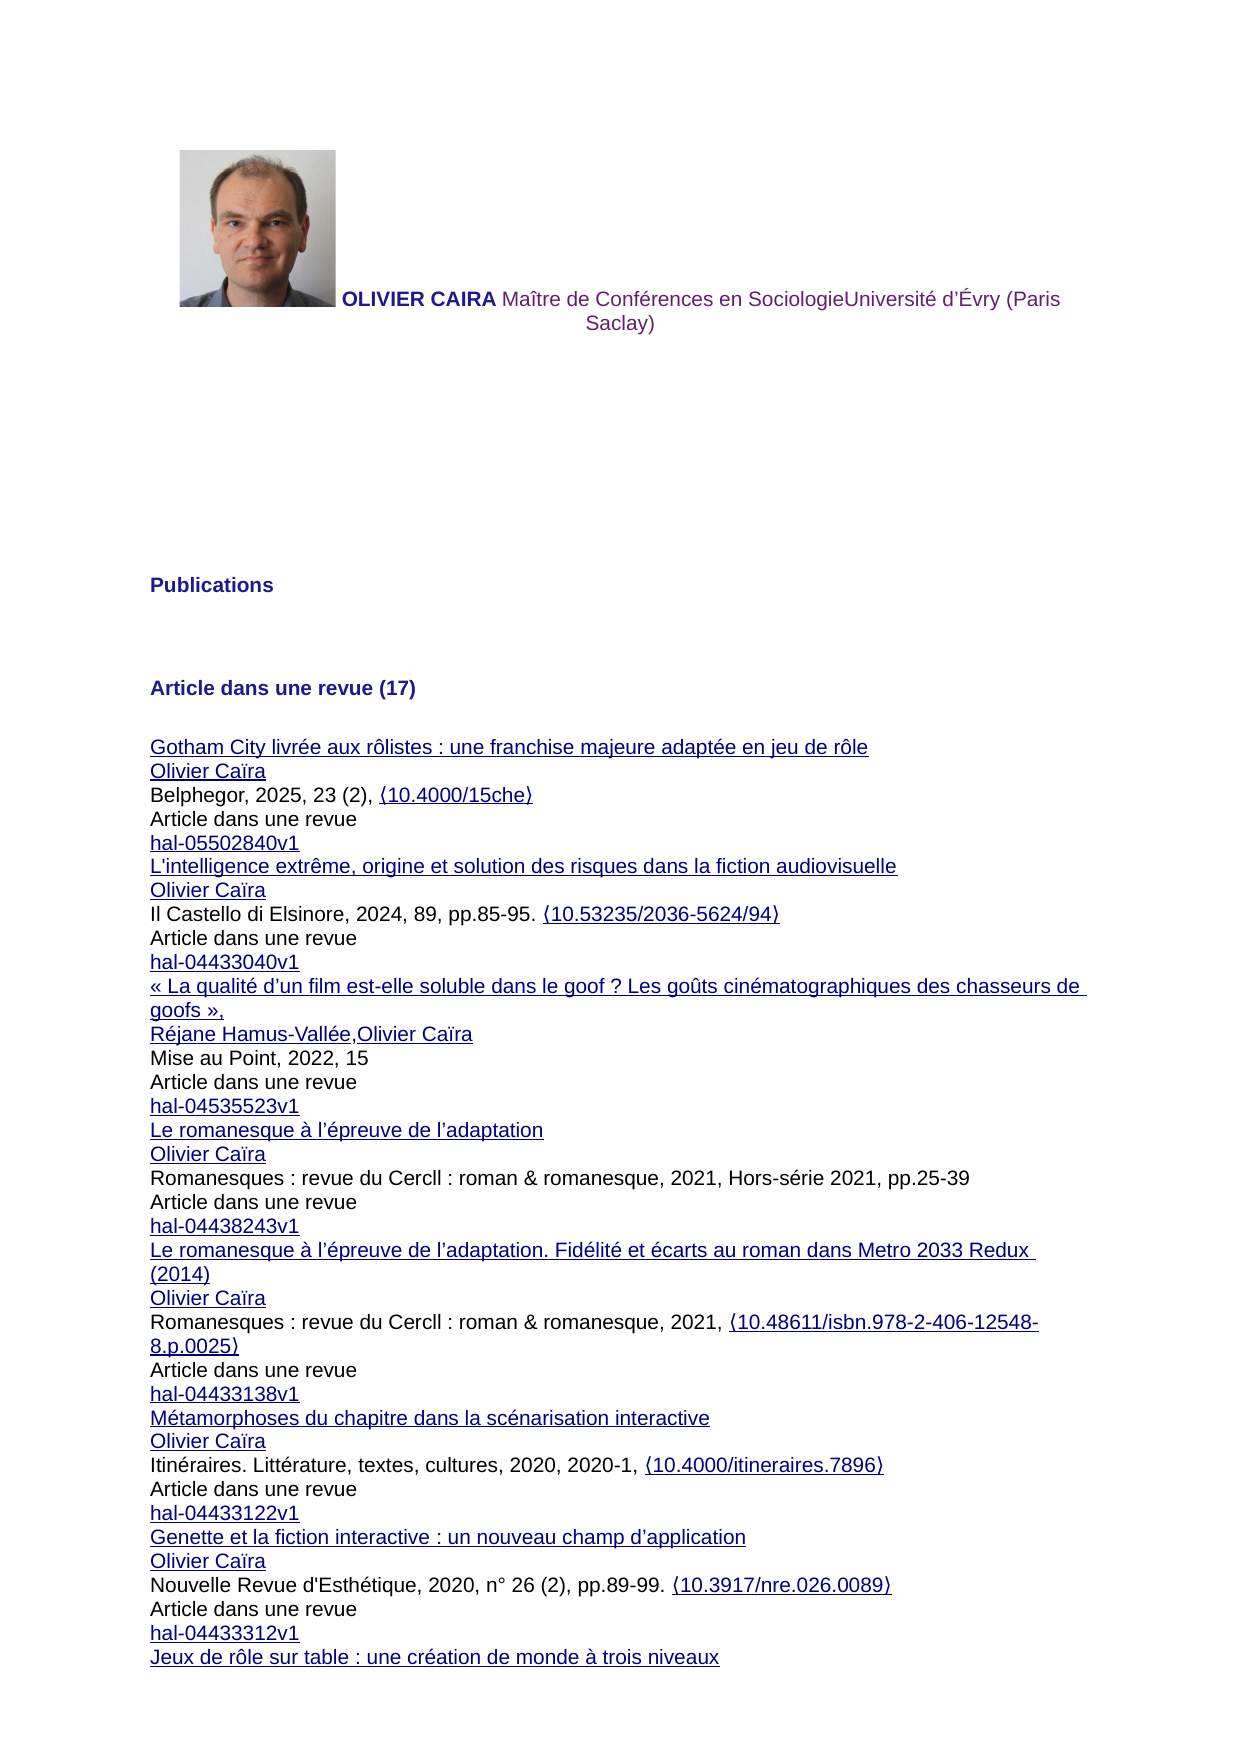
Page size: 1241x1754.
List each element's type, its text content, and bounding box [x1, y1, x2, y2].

table_cell Métamorphoses du chapitre dans la scénarisation interactive Olivier Caïra Itinéraires. Littérature, textes, cultures, 2020, 2020-1, ⟨10.4000/itineraires.7896⟩ Article dans une revue hal-04433122v1 [150, 1405, 1090, 1525]
subtitle Publications [150, 573, 1090, 597]
table_cell « La qualité d’un film est-elle soluble dans le goof ? Les goûts cinématographiques des chasseurs de goofs », Réjane Hamus-Vallée,Olivier Caïra Mise au Point, 2022, 15 Article dans une revue hal-04535523v1 [150, 974, 1090, 1118]
picture [179, 150, 336, 307]
table_cell Le romanesque à l’épreuve de l’adaptation. Fidélité et écarts au roman dans Metro 2033 Redux (2014) Olivier Caïra Romanesques : revue du Cercll : roman & romanesque, 2021, ⟨10.48611/isbn.978-2-406-12548-8.p.0025⟩ Article dans une revue hal-04433138v1 [150, 1238, 1090, 1405]
subtitle Article dans une revue (17) [150, 676, 1090, 700]
table_cell L'intelligence extrême, origine et solution des risques dans la fiction audiovisuelle Olivier Caïra Il Castello di Elsinore, 2024, 89, pp.85-95. ⟨10.53235/2036-5624/94⟩ Article dans une revue hal-04433040v1 [150, 854, 1090, 974]
table_cell Le romanesque à l’épreuve de l’adaptation Olivier Caïra Romanesques : revue du Cercll : roman & romanesque, 2021, Hors-série 2021, pp.25-39 Article dans une revue hal-04438243v1 [150, 1118, 1090, 1238]
subtitle OLIVIER CAIRA Maître de Conférences en SociologieUniversité d’Évry (Paris Saclay) [150, 150, 1090, 334]
table_cell Jeux de rôle sur table : une création de monde à trois niveaux [150, 1645, 1090, 1669]
table_header Gotham City livrée aux rôlistes : une franchise majeure adaptée en jeu de rôle Olivier Caïra Belphegor, 2025, 23 (2), ⟨10.4000/15che⟩ Article dans une revue hal-05502840v1 [150, 735, 1090, 854]
table_cell Genette et la fiction interactive : un nouveau champ d’application Olivier Caïra Nouvelle Revue d'Esthétique, 2020, n° 26 (2), pp.89-99. ⟨10.3917/nre.026.0089⟩ Article dans une revue hal-04433312v1 [150, 1525, 1090, 1645]
